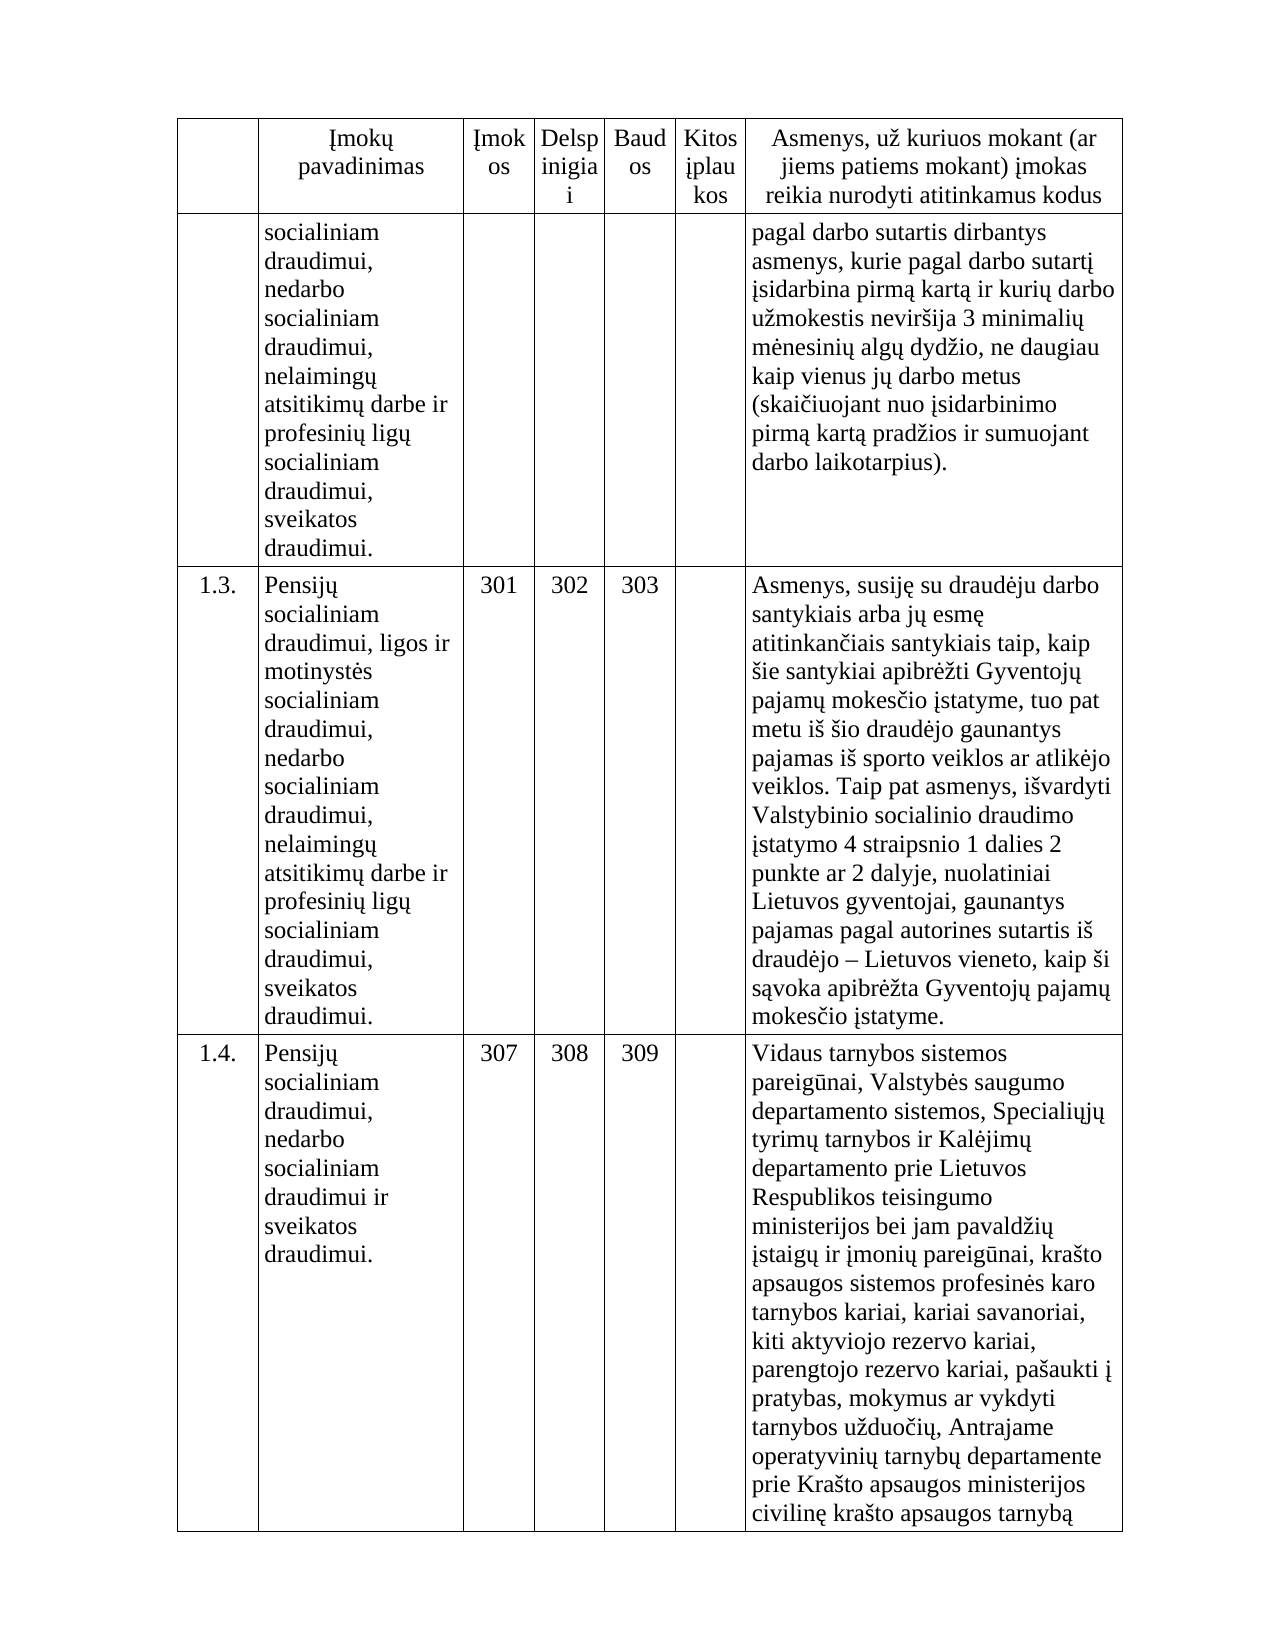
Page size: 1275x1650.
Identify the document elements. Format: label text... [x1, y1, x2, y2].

table_header Kitos įplaukos [676, 119, 745, 212]
table_header Baudos [605, 119, 675, 212]
table_header Įmokų pavadinimas [259, 119, 463, 212]
table_cell Vidaus tarnybos sistemos pareigūnai, Valstybės saugumo departamento sistemos, Specialiųjų tyrimų tarnybos ir Kalėjimų departamento prie Lietuvos Respublikos teisingumo ministerijos bei jam pavaldžių įstaigų ir įmonių pareigūnai, krašto apsaugos sistemos profesinės karo tarnybos kariai, kariai savanoriai, kiti aktyviojo rezervo kariai, parengtojo rezervo kariai, pašaukti į pratybas, mokymus ar vykdyti tarnybos užduočių, Antrajame operatyvinių tarnybų departamente prie Krašto apsaugos ministerijos civilinę krašto apsaugos tarnybą [746, 1035, 1122, 1531]
table_cell socialiniam draudimui, nedarbo socialiniam draudimui, nelaimingų atsitikimų darbe ir profesinių ligų socialiniam draudimui, sveikatos draudimui. [259, 214, 463, 566]
table_header Asmenys, už kuriuos mokant (ar jiems patiems mokant) įmokas reikia nurodyti atitinkamus kodus [746, 119, 1122, 212]
table_cell 302 [535, 567, 604, 1034]
table_cell 1.3. [178, 567, 258, 1034]
table_cell 308 [535, 1035, 604, 1531]
table_header Įmokos [464, 119, 534, 212]
table_cell [676, 567, 745, 1034]
table_cell 301 [464, 567, 534, 1034]
table_cell [605, 214, 675, 566]
table_cell [464, 214, 534, 566]
table_cell [178, 214, 258, 566]
table_cell Pensijų socialiniam draudimui, ligos ir motinystės socialiniam draudimui, nedarbo socialiniam draudimui, nelaimingų atsitikimų darbe ir profesinių ligų socialiniam draudimui, sveikatos draudimui. [259, 567, 463, 1034]
table_header Delspinigiai [535, 119, 604, 212]
table_cell Pensijų socialiniam draudimui, nedarbo socialiniam draudimui ir sveikatos draudimui. [259, 1035, 463, 1531]
table_cell [535, 214, 604, 566]
table_cell 1.4. [178, 1035, 258, 1531]
table_header [178, 119, 258, 212]
table_cell [676, 1035, 745, 1531]
table_cell 303 [605, 567, 675, 1034]
table_cell 307 [464, 1035, 534, 1531]
table_cell [676, 214, 745, 566]
table_cell 309 [605, 1035, 675, 1531]
table_cell pagal darbo sutartis dirbantys asmenys, kurie pagal darbo sutartį įsidarbina pirmą kartą ir kurių darbo užmokestis neviršija 3 minimalių mėnesinių algų dydžio, ne daugiau kaip vienus jų darbo metus (skaičiuojant nuo įsidarbinimo pirmą kartą pradžios ir sumuojant darbo laikotarpius). [746, 214, 1122, 566]
table_cell Asmenys, susiję su draudėju darbo santykiais arba jų esmę atitinkančiais santykiais taip, kaip šie santykiai apibrėžti Gyventojų pajamų mokesčio įstatyme, tuo pat metu iš šio draudėjo gaunantys pajamas iš sporto veiklos ar atlikėjo veiklos. Taip pat asmenys, išvardyti Valstybinio socialinio draudimo įstatymo 4 straipsnio 1 dalies 2 punkte ar 2 dalyje, nuolatiniai Lietuvos gyventojai, gaunantys pajamas pagal autorines sutartis iš draudėjo – Lietuvos vieneto, kaip ši sąvoka apibrėžta Gyventojų pajamų mokesčio įstatyme. [746, 567, 1122, 1034]
